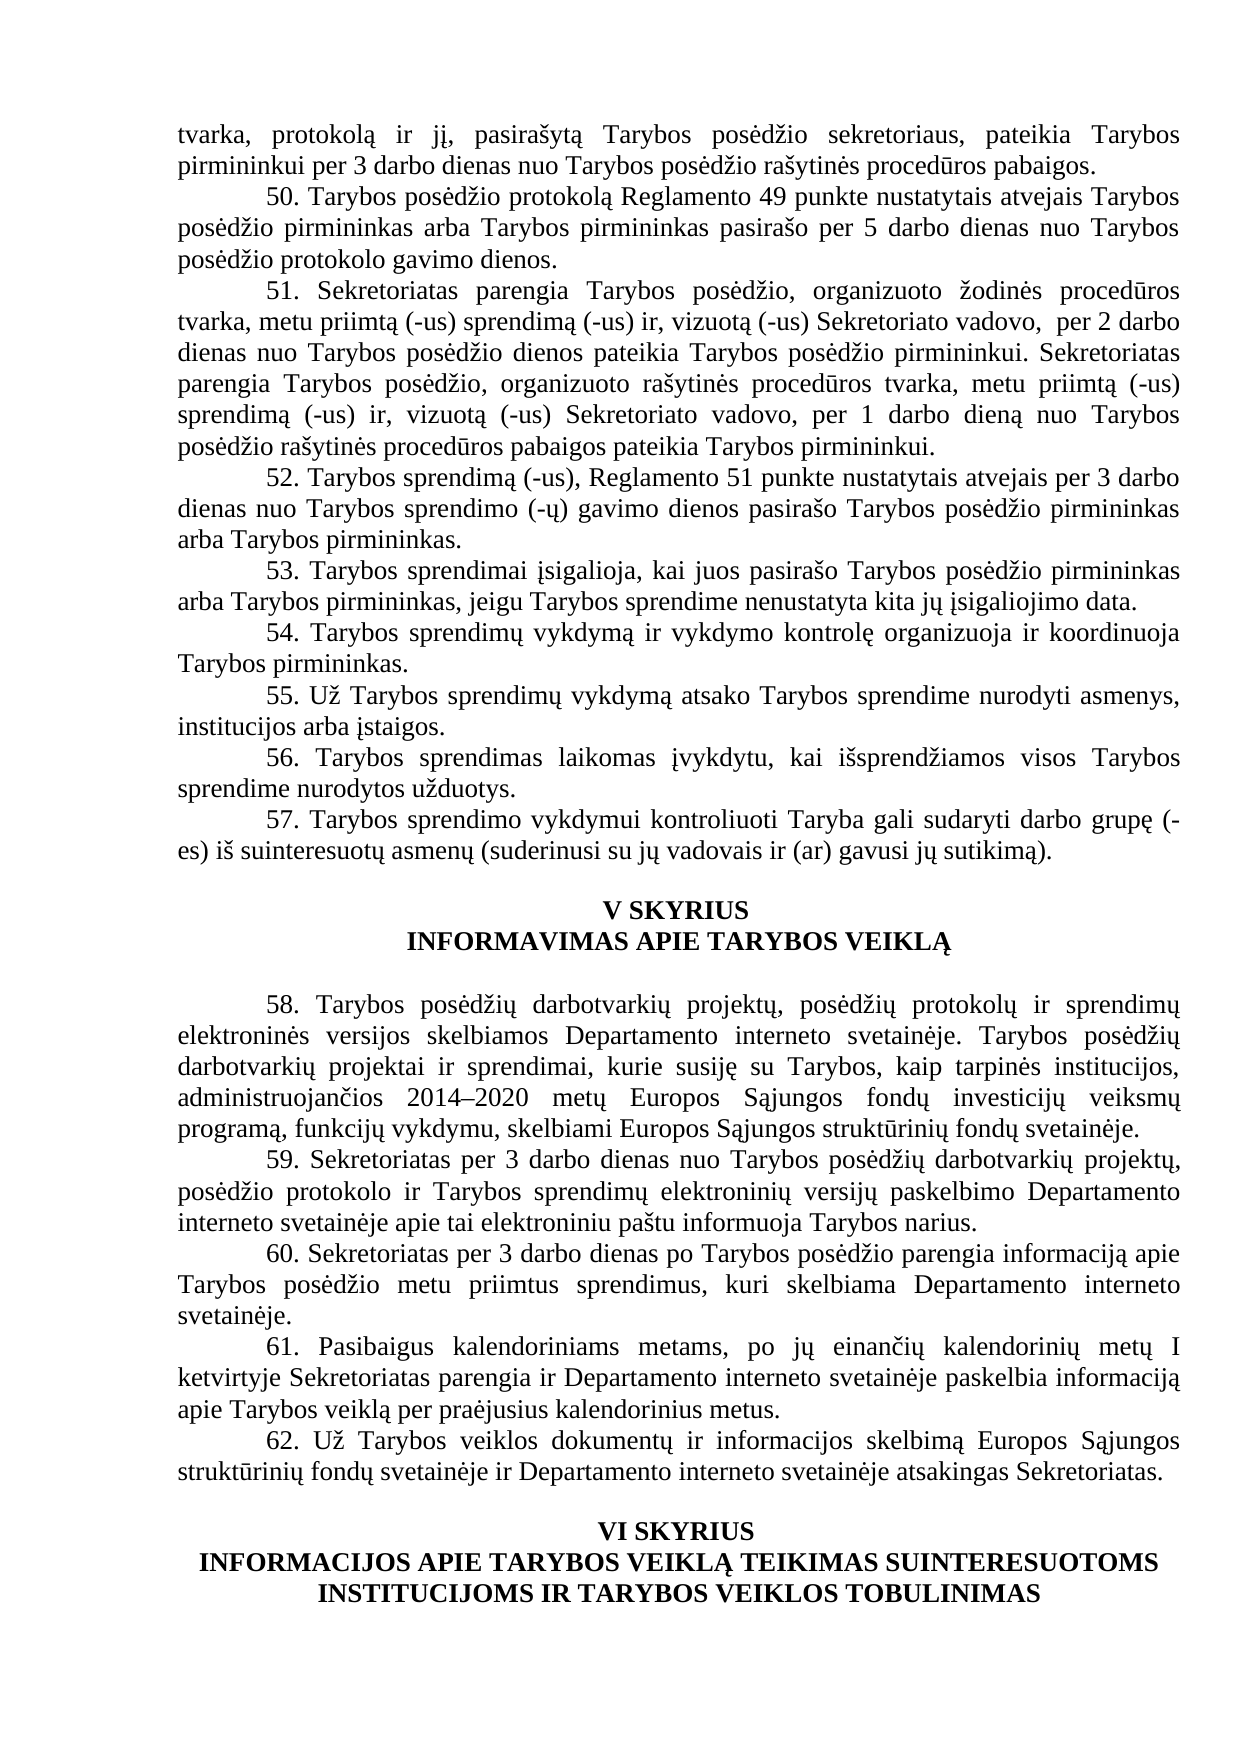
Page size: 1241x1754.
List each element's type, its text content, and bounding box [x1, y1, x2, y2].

text 54. Tarybos sprendimų vykdymą ir vykdymo kontrolę organizuoja ir koordinuoja Tarybos pirmininkas. [177, 616, 1181, 679]
text 60. Sekretoriatas per 3 darbo dienas po Tarybos posėdžio parengia informaciją apie Tarybos posėdžio metu priimtus sprendimus, kuri skelbiama Departamento interneto svetainėje. [177, 1237, 1181, 1330]
text INFORMACIJOS APIE TARYBOS VEIKLĄ TEIKIMAS SUINTERESUOTOMS INSTITUCIJOMS IR TARYBOS VEIKLOS TOBULINIMAS [177, 1546, 1181, 1608]
text V SKYRIUS [177, 894, 1181, 926]
text 53. Tarybos sprendimai įsigalioja, kai juos pasirašo Tarybos posėdžio pirmininkas arba Tarybos pirmininkas, jeigu Tarybos sprendime nenustatyta kita jų įsigaliojimo data. [177, 554, 1181, 616]
text 55. Už Tarybos sprendimų vykdymą atsako Tarybos sprendime nurodyti asmenys, institucijos arba įstaigos. [177, 679, 1181, 741]
text tvarka, protokolą ir jį, pasirašytą Tarybos posėdžio sekretoriaus, pateikia Tarybos pirmininkui per 3 darbo dienas nuo Tarybos posėdžio rašytinės procedūros pabaigos. [177, 118, 1181, 180]
text 56. Tarybos sprendimas laikomas įvykdytu, kai išsprendžiamos visos Tarybos sprendime nurodytos užduotys. [177, 741, 1181, 803]
text 62. Už Tarybos veiklos dokumentų ir informacijos skelbimą Europos Sąjungos struktūrinių fondų svetainėje ir Departamento interneto svetainėje atsakingas Sekretoriatas. [177, 1424, 1181, 1486]
text 59. Sekretoriatas per 3 darbo dienas nuo Tarybos posėdžių darbotvarkių projektų, posėdžio protokolo ir Tarybos sprendimų elektroninių versijų paskelbimo Departamento interneto svetainėje apie tai elektroniniu paštu informuoja Tarybos narius. [177, 1143, 1181, 1237]
text VI SKYRIUS [177, 1515, 1181, 1546]
text 57. Tarybos sprendimo vykdymui kontroliuoti Taryba gali sudaryti darbo grupę (-es) iš suinteresuotų asmenų (suderinusi su jų vadovais ir (ar) gavusi jų sutikimą). [177, 803, 1181, 866]
text 52. Tarybos sprendimą (-us), Reglamento 51 punkte nustatytais atvejais per 3 darbo dienas nuo Tarybos sprendimo (-ų) gavimo dienos pasirašo Tarybos posėdžio pirmininkas arba Tarybos pirmininkas. [177, 461, 1181, 554]
text 50. Tarybos posėdžio protokolą Reglamento 49 punkte nustatytais atvejais Tarybos posėdžio pirmininkas arba Tarybos pirmininkas pasirašo per 5 darbo dienas nuo Tarybos posėdžio protokolo gavimo dienos. [177, 180, 1181, 274]
text 58. Tarybos posėdžių darbotvarkių projektų, posėdžių protokolų ir sprendimų elektroninės versijos skelbiamos Departamento interneto svetainėje. Tarybos posėdžių darbotvarkių projektai ir sprendimai, kurie susiję su Tarybos, kaip tarpinės institucijos, administruojančios 2014–2020 metų Europos Sąjungos fondų investicijų veiksmų programą, funkcijų vykdymu, skelbiami Europos Sąjungos struktūrinių fondų svetainėje. [177, 988, 1181, 1143]
text 51. Sekretoriatas parengia Tarybos posėdžio, organizuoto žodinės procedūros tvarka, metu priimtą (-us) sprendimą (-us) ir, vizuotą (-us) Sekretoriato vadovo, per 2 darbo dienas nuo Tarybos posėdžio dienos pateikia Tarybos posėdžio pirmininkui. Sekretoriatas parengia Tarybos posėdžio, organizuoto rašytinės procedūros tvarka, metu priimtą (-us) sprendimą (-us) ir, vizuotą (-us) Sekretoriato vadovo, per 1 darbo dieną nuo Tarybos posėdžio rašytinės procedūros pabaigos pateikia Tarybos pirmininkui. [177, 274, 1181, 461]
text 61. Pasibaigus kalendoriniams metams, po jų einančių kalendorinių metų I ketvirtyje Sekretoriatas parengia ir Departamento interneto svetainėje paskelbia informaciją apie Tarybos veiklą per praėjusius kalendorinius metus. [177, 1330, 1181, 1424]
text INFORMAVIMAS APIE TARYBOS VEIKLĄ [177, 926, 1181, 957]
